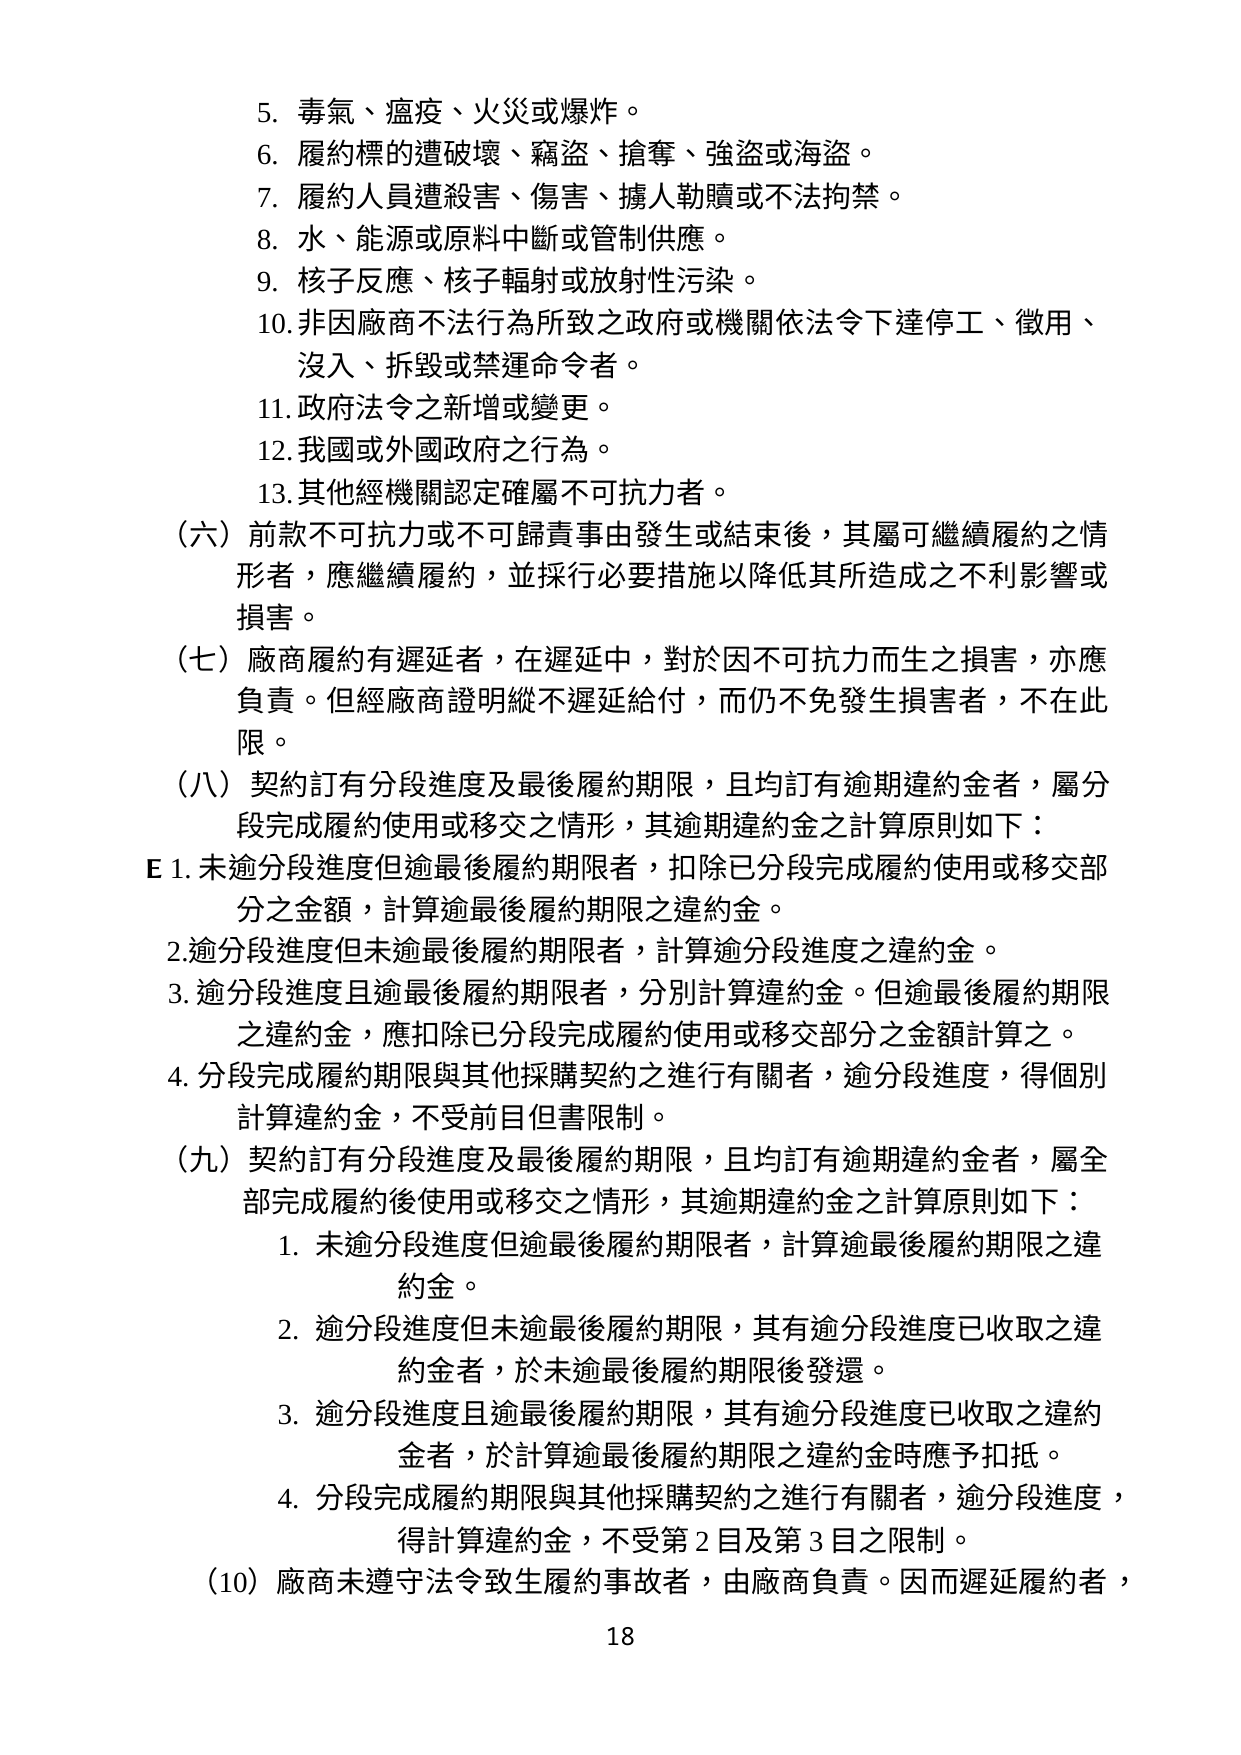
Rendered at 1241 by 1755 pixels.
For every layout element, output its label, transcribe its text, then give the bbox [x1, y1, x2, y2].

list 履約標的遭破壞、竊盜、搶奪、強盜或海盜。 [257, 131, 1104, 173]
list 毒氣、瘟疫、火災或爆炸。 [257, 89, 1104, 131]
list 我國或外國政府之行為。 [257, 427, 1104, 469]
list 非因廠商不法行為所致之政府或機關依法令下達停工、徵用、沒入、拆毀或禁運命令者。 [257, 300, 1104, 385]
list 政府法令之新增或變更。 [257, 385, 1104, 427]
list 水、能源或原料中斷或管制供應。 [257, 216, 1104, 258]
text  1. 未逾分段進度但逾最後履約期限者，扣除已分段完成履約使用或移交部分之金額，計算逾最後履約期限之違約金。 [130, 845, 1110, 928]
list 廠商未遵守法令致生履約事故者，由廠商負責。因而遲延履約者，不得據以免責。 [189, 1559, 1110, 1601]
list 未逾分段進度但逾最後履約期限者，計算逾最後履約期限之違約金。 [277, 1221, 1104, 1306]
text （八）契約訂有分段進度及最後履約期限，且均訂有逾期違約金者，屬分段完成履約使用或移交之情形，其逾期違約金之計算原則如下： [159, 762, 1110, 845]
list 分段完成履約期限與其他採購契約之進行有關者，逾分段進度，得計算違約金，不受第2目及第3目之限制。 [277, 1475, 1104, 1559]
text （七）廠商履約有遲延者，在遲延中，對於因不可抗力而生之損害，亦應負責。但經廠商證明縱不遲延給付，而仍不免發生損害者，不在此限。 [159, 637, 1110, 762]
list 核子反應、核子輻射或放射性污染。 [257, 258, 1104, 300]
text 2.逾分段進度但未逾最後履約期限者，計算逾分段進度之違約金。 [130, 928, 1110, 970]
list 逾分段進度但未逾最後履約期限，其有逾分段進度已收取之違約金者，於未逾最後履約期限後發還。 [277, 1306, 1104, 1390]
list 其他經機關認定確屬不可抗力者。 [257, 469, 1104, 512]
text （九）契約訂有分段進度及最後履約期限，且均訂有逾期違約金者，屬全部完成履約後使用或移交之情形，其逾期違約金之計算原則如下： [159, 1137, 1110, 1221]
list 逾分段進度且逾最後履約期限，其有逾分段進度已收取之違約金者，於計算逾最後履約期限之違約金時應予扣抵。 [277, 1390, 1104, 1475]
list 履約人員遭殺害、傷害、擄人勒贖或不法拘禁。 [257, 173, 1104, 216]
text 3. 逾分段進度且逾最後履約期限者，分別計算違約金。但逾最後履約期限之違約金，應扣除已分段完成履約使用或移交部分之金額計算之。 [130, 970, 1110, 1053]
text 4. 分段完成履約期限與其他採購契約之進行有關者，逾分段進度，得個別計算違約金，不受前目但書限制。 [130, 1053, 1110, 1137]
text （六）前款不可抗力或不可歸責事由發生或結束後，其屬可繼續履約之情形者，應繼續履約，並採行必要措施以降低其所造成之不利影響或損害。 [159, 512, 1110, 637]
